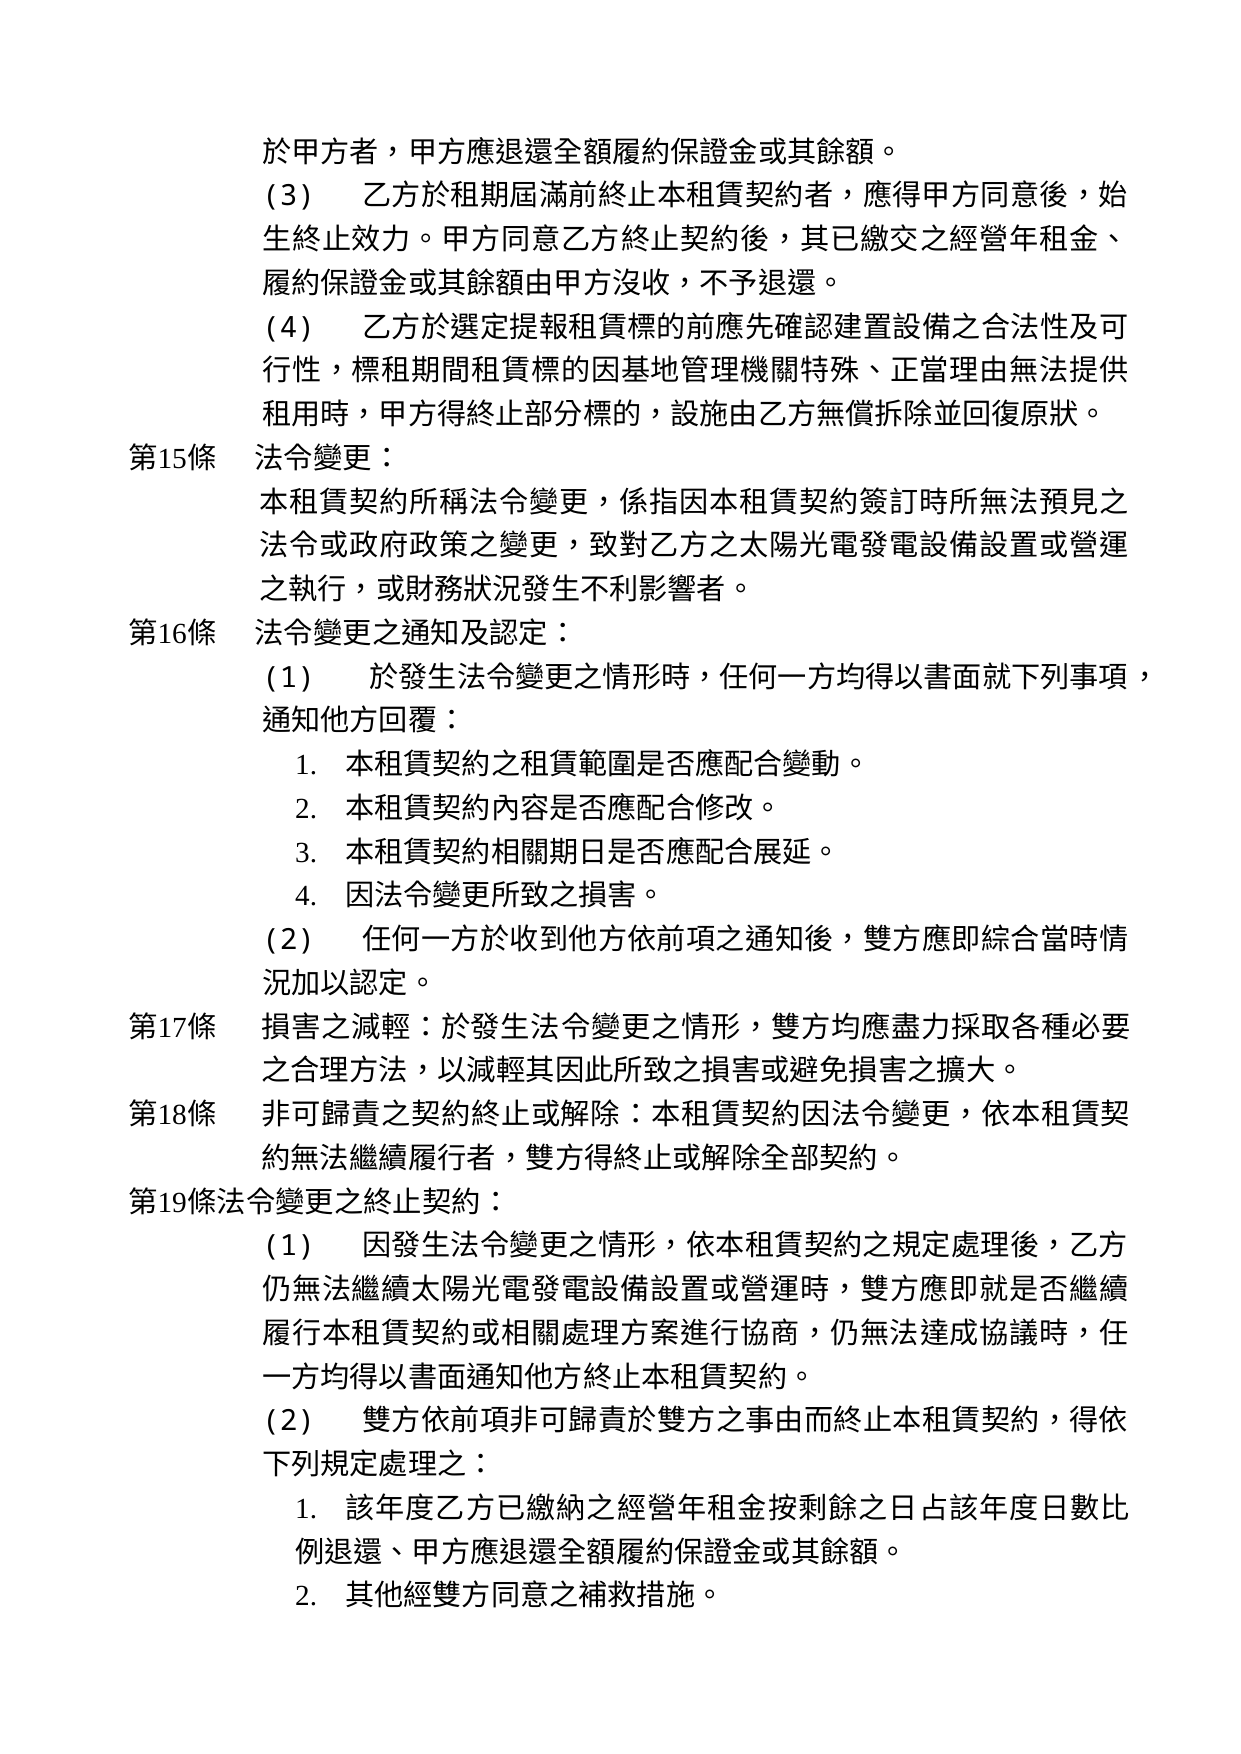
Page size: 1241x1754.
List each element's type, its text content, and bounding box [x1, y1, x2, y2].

list 乙方於租期屆滿前終止本租賃契約者，應得甲方同意後，始生終止效力。甲方同意乙方終止契約後，其已繳交之經營年租金、履約保證金或其餘額由甲方沒收，不予退還。 [262, 171, 1130, 302]
list 乙方於選定提報租賃標的前應先確認建置設備之合法性及可行性，標租期間租賃標的因基地管理機關特殊、正當理由無法提供租用時，甲方得終止部分標的，設施由乙方無償拆除並回復原狀。 [262, 302, 1130, 433]
list 法令變更之通知及認定： [128, 608, 1130, 652]
list 法令變更之終止契約： [128, 1177, 1130, 1221]
list 非可歸責之契約終止或解除：本租賃契約因法令變更，依本租賃契約無法繼續履行者，雙方得終止或解除全部契約。 [128, 1089, 1130, 1177]
list 因發生法令變更之情形，依本租賃契約之規定處理後，乙方仍無法繼續太陽光電發電設備設置或營運時，雙方應即就是否繼續履行本租賃契約或相關處理方案進行協商，仍無法達成協議時，任一方均得以書面通知他方終止本租賃契約。 [262, 1221, 1130, 1396]
list 損害之減輕：於發生法令變更之情形，雙方均應盡力採取各種必要 之合理方法，以減輕其因此所致之損害或避免損害之擴大。 [128, 1002, 1130, 1089]
list 其他經雙方同意之補救措施。 [295, 1571, 1130, 1614]
list 於甲方者，甲方應退還全額履約保證金或其餘額。 [262, 127, 1130, 171]
list 於發生法令變更之情形時，任何一方均得以書面就下列事項，通知他方回覆： [262, 652, 1130, 739]
list 本租賃契約內容是否應配合修改。 [295, 783, 1130, 827]
list 任何一方於收到他方依前項之通知後，雙方應即綜合當時情況加以認定。 [262, 914, 1130, 1002]
list 本租賃契約相關期日是否應配合展延。 [295, 827, 1130, 871]
list 雙方依前項非可歸責於雙方之事由而終止本租賃契約，得依下列規定處理之： [262, 1396, 1130, 1483]
list 法令變更： [128, 433, 1130, 477]
text 本租賃契約所稱法令變更，係指因本租賃契約簽訂時所無法預見之法令或政府政策之變更，致對乙方之太陽光電發電設備設置或營運之執行，或財務狀況發生不利影響者。 [259, 477, 1130, 608]
list 該年度乙方已繳納之經營年租金按剩餘之日占該年度日數比例退還、甲方應退還全額履約保證金或其餘額。 [295, 1483, 1130, 1571]
list 本租賃契約之租賃範圍是否應配合變動。 [295, 739, 1130, 783]
list 因法令變更所致之損害。 [295, 871, 1130, 914]
